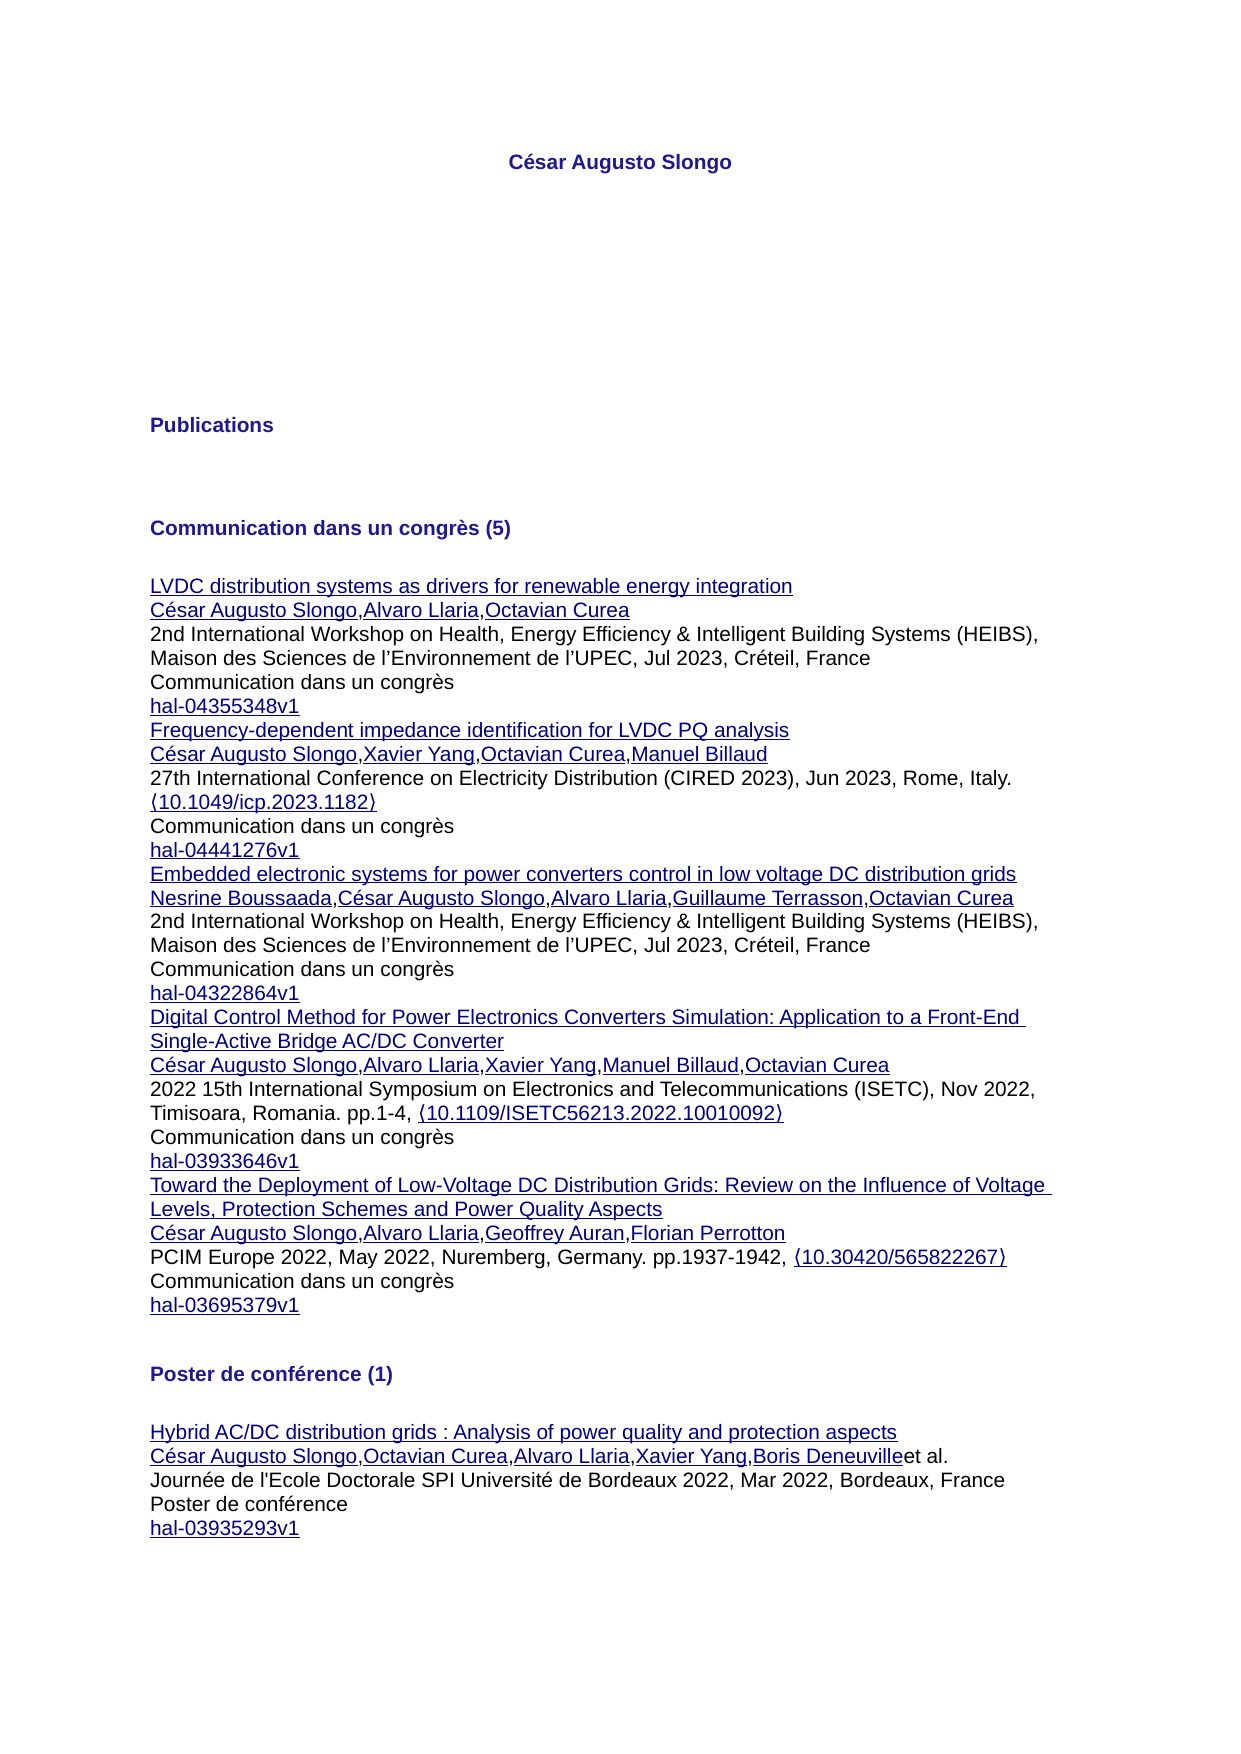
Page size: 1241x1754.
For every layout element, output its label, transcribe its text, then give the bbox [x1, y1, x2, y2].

table_cell Embedded electronic systems for power converters control in low voltage DC distribution grids Nesrine Boussaada,César Augusto Slongo,Alvaro Llaria,Guillaume Terrasson,Octavian Curea 2nd International Workshop on Health, Energy Efficiency & Intelligent Building Systems (HEIBS), Maison des Sciences de l’Environnement de l’UPEC, Jul 2023, Créteil, France Communication dans un congrès hal-04322864v1 [150, 861, 1090, 1005]
subtitle Communication dans un congrès (5) [150, 516, 1090, 539]
table_header Hybrid AC/DC distribution grids : Analysis of power quality and protection aspects César Augusto Slongo,Octavian Curea,Alvaro Llaria,Xavier Yang,Boris Deneuvilleet al. Journée de l'Ecole Doctorale SPI Université de Bordeaux 2022, Mar 2022, Bordeaux, France Poster de conférence hal-03935293v1 [150, 1420, 1090, 1539]
table_header LVDC distribution systems as drivers for renewable energy integration César Augusto Slongo,Alvaro Llaria,Octavian Curea 2nd International Workshop on Health, Energy Efficiency & Intelligent Building Systems (HEIBS), Maison des Sciences de l’Environnement de l’UPEC, Jul 2023, Créteil, France Communication dans un congrès hal-04355348v1 [150, 574, 1090, 718]
table_cell Frequency-dependent impedance identification for LVDC PQ analysis César Augusto Slongo,Xavier Yang,Octavian Curea,Manuel Billaud 27th International Conference on Electricity Distribution (CIRED 2023), Jun 2023, Rome, Italy. ⟨10.1049/icp.2023.1182⟩ Communication dans un congrès hal-04441276v1 [150, 718, 1090, 861]
subtitle Publications [150, 412, 1090, 436]
table_cell Digital Control Method for Power Electronics Converters Simulation: Application to a Front-End Single-Active Bridge AC/DC Converter César Augusto Slongo,Alvaro Llaria,Xavier Yang,Manuel Billaud,Octavian Curea 2022 15th International Symposium on Electronics and Telecommunications (ISETC), Nov 2022, Timisoara, Romania. pp.1-4, ⟨10.1109/ISETC56213.2022.10010092⟩ Communication dans un congrès hal-03933646v1 [150, 1005, 1090, 1173]
subtitle Poster de conférence (1) [150, 1361, 1090, 1385]
table_cell Toward the Deployment of Low-Voltage DC Distribution Grids: Review on the Influence of Voltage Levels, Protection Schemes and Power Quality Aspects César Augusto Slongo,Alvaro Llaria,Geoffrey Auran,Florian Perrotton PCIM Europe 2022, May 2022, Nuremberg, Germany. pp.1937-1942, ⟨10.30420/565822267⟩ Communication dans un congrès hal-03695379v1 [150, 1173, 1090, 1317]
subtitle César Augusto Slongo [150, 150, 1090, 174]
